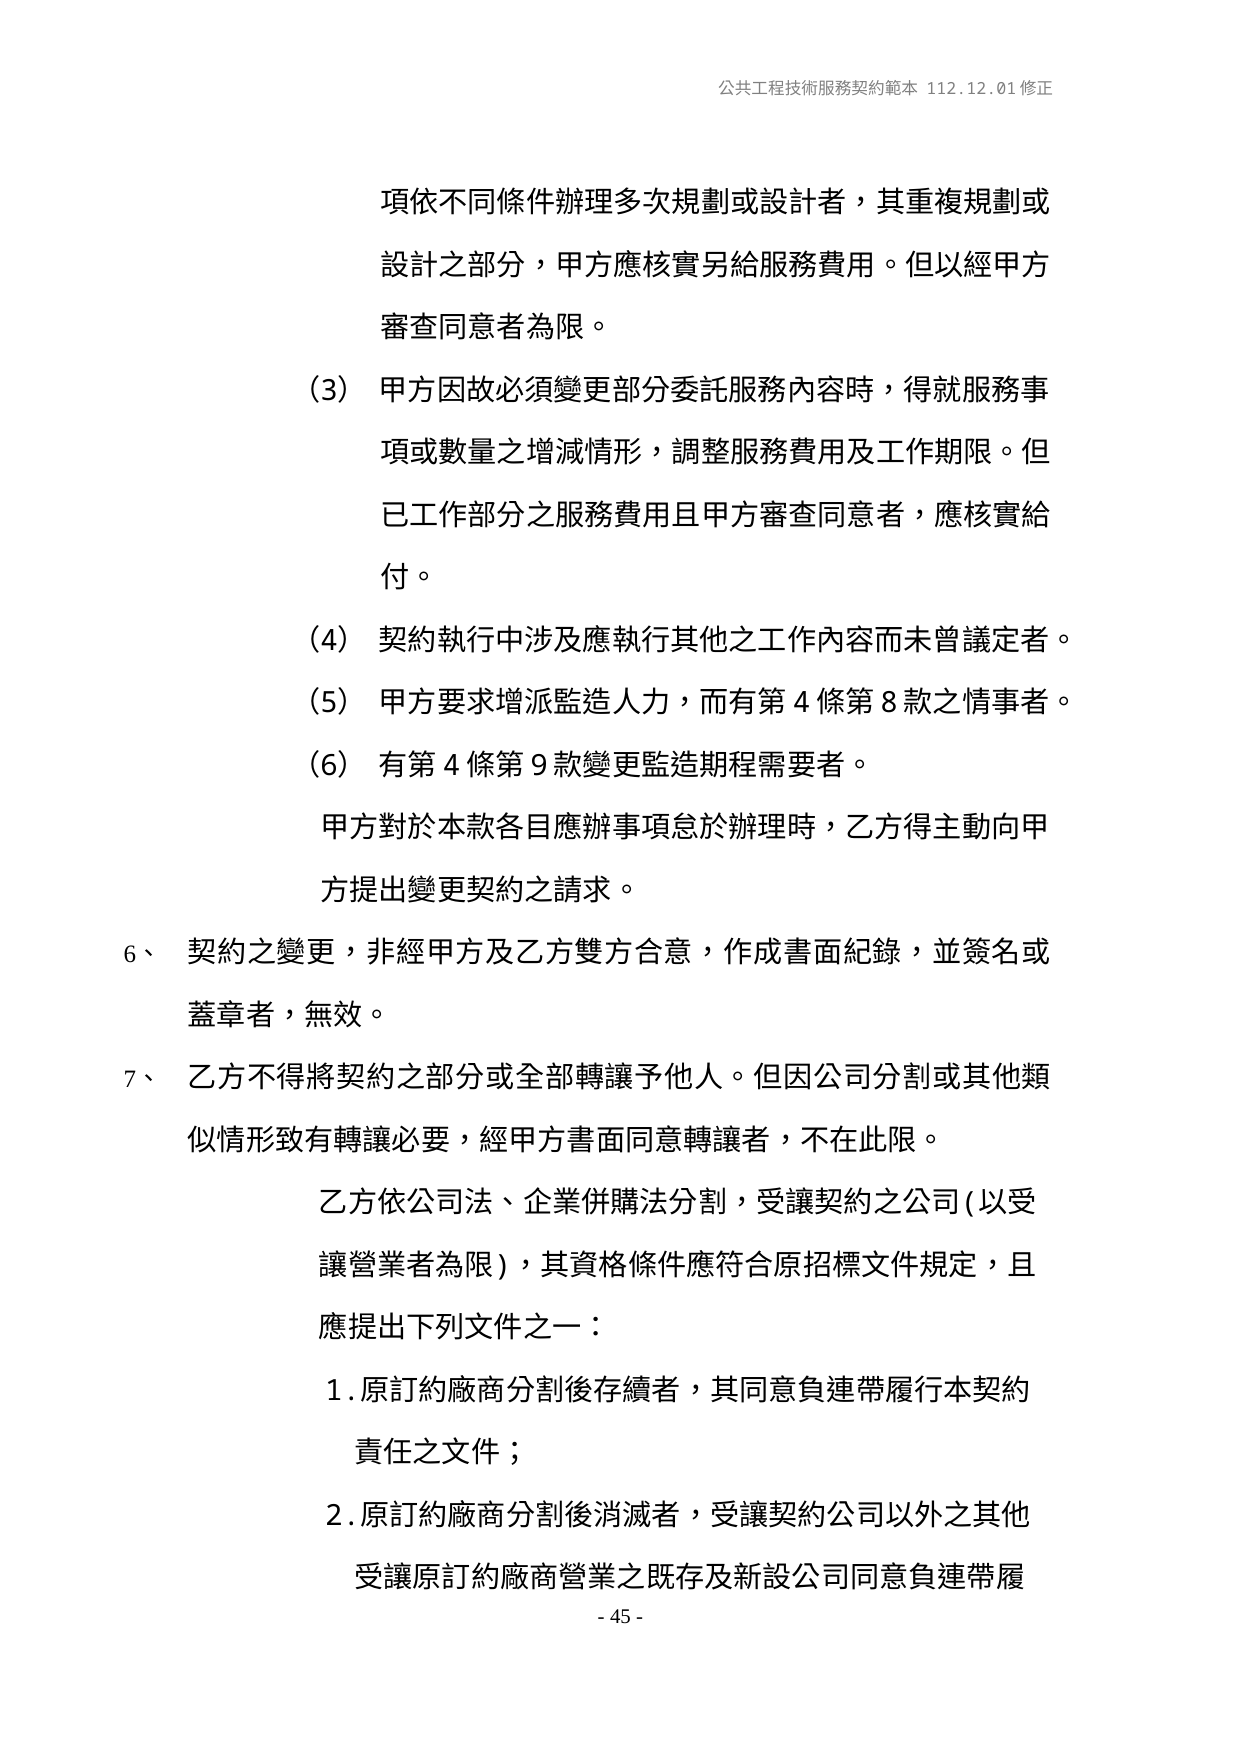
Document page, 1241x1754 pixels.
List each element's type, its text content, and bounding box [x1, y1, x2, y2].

list 項依不同條件辦理多次規劃或設計者，其重複規劃或設計之部分，甲方應核實另給服務費用。但以經甲方審查同意者為限。 [291, 158, 1053, 346]
text 1.原訂約廠商分割後存續者，其同意負連帶履行本契約責任之文件； [325, 1346, 1053, 1471]
list 甲方因故必須變更部分委託服務內容時，得就服務事項或數量之增減情形，調整服務費用及工作期限。但已工作部分之服務費用且甲方審查同意者，應核實給付。 [291, 346, 1053, 596]
list 甲方要求增派監造人力，而有第4條第8款之情事者。 [291, 658, 1053, 721]
list 契約執行中涉及應執行其他之工作內容而未曾議定者。 [291, 596, 1053, 658]
list 契約之變更，非經甲方及乙方雙方合意，作成書面紀錄，並簽名或蓋章者，無效。 [123, 908, 1053, 1033]
list 乙方不得將契約之部分或全部轉讓予他人。但因公司分割或其他類似情形致有轉讓必要，經甲方書面同意轉讓者，不在此限。 [123, 1033, 1053, 1158]
text 2.原訂約廠商分割後消滅者，受讓契約公司以外之其他受讓原訂約廠商營業之既存及新設公司同意負連帶履 [325, 1471, 1053, 1596]
text 甲方對於本款各目應辦事項怠於辦理時，乙方得主動向甲方提出變更契約之請求。 [320, 783, 1053, 908]
text 乙方依公司法、企業併購法分割，受讓契約之公司(以受讓營業者為限)，其資格條件應符合原招標文件規定，且應提出下列文件之一： [319, 1158, 1053, 1346]
list 有第4條第9款變更監造期程需要者。 [291, 721, 1053, 783]
